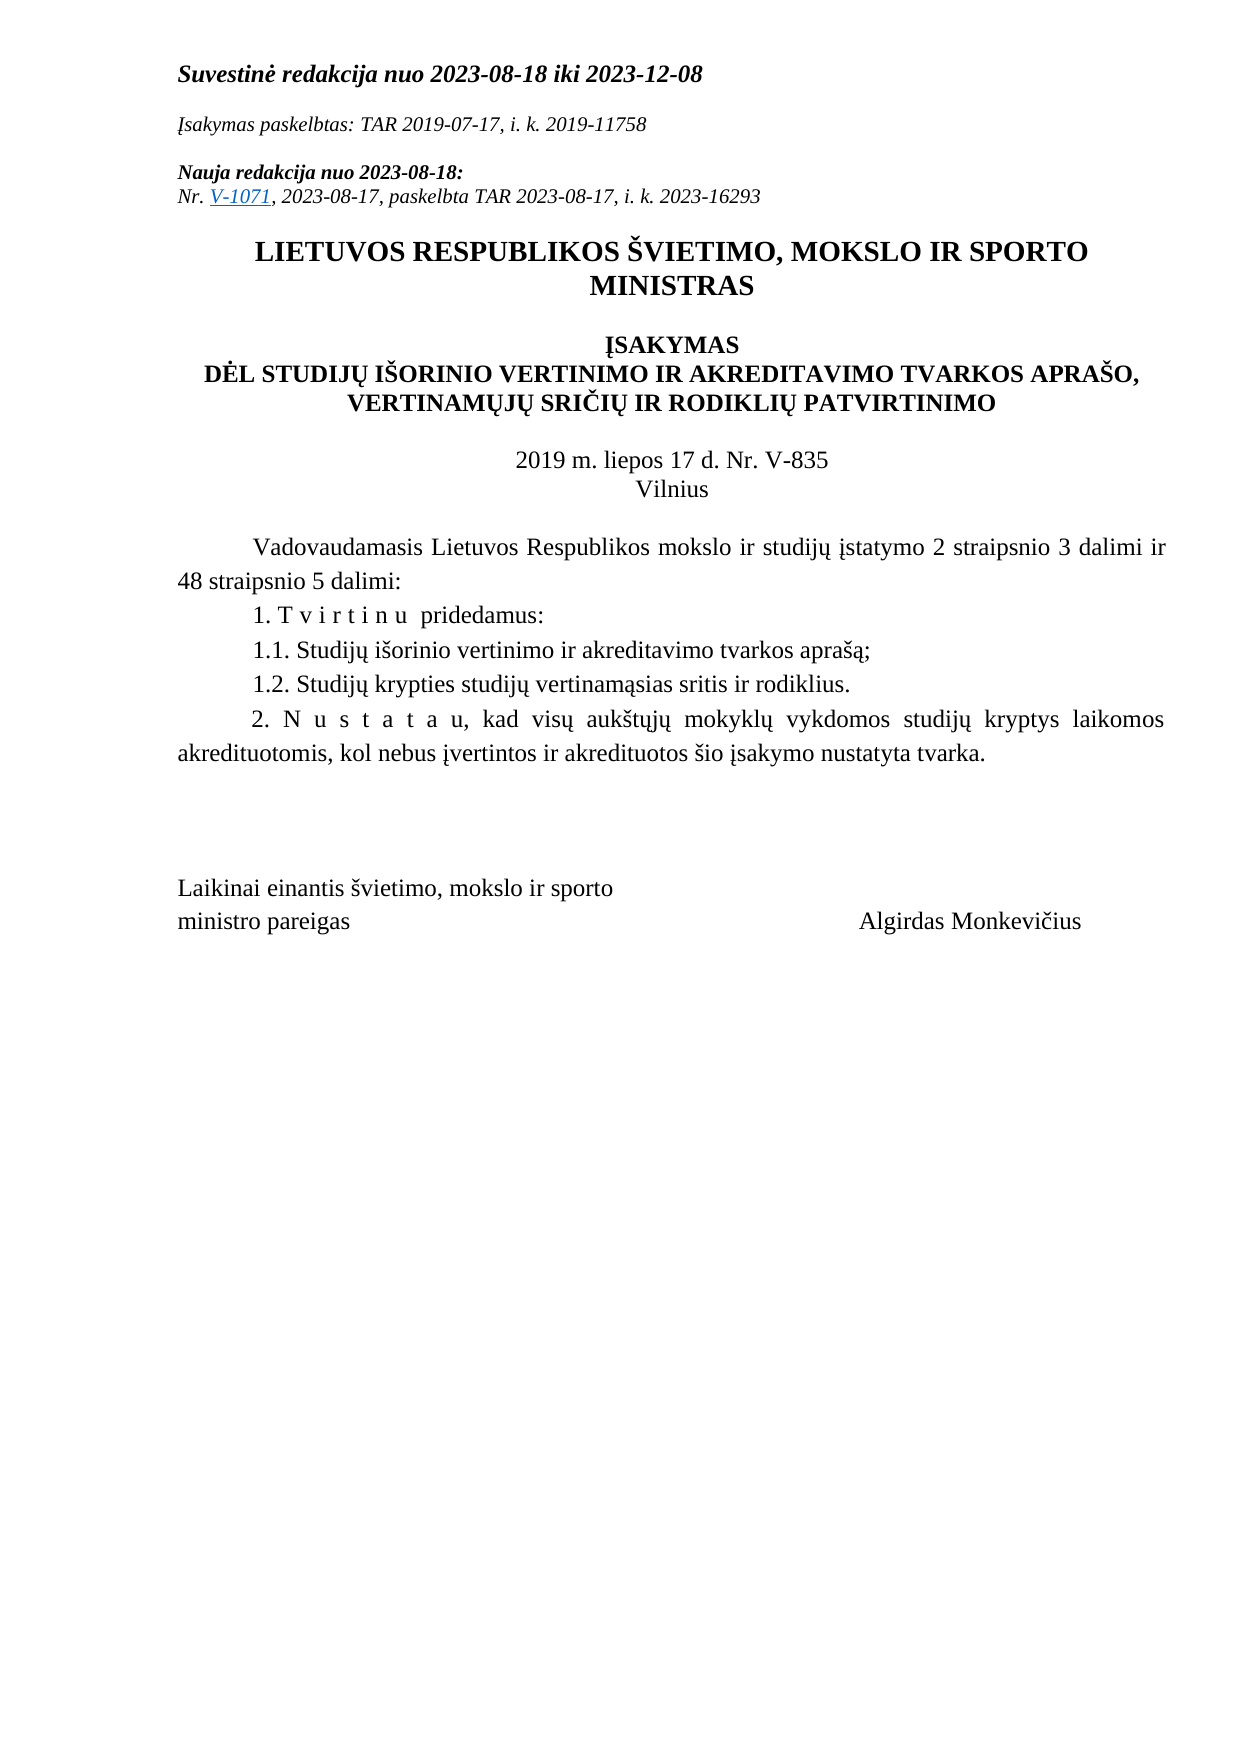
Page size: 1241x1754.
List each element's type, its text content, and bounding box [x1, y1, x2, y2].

text Nauja redakcija nuo 2023-08-18: [177, 160, 1167, 184]
text DĖL STUDIJŲ IŠORINIO VERTINIMO IR AKREDITAVIMO TVARKOS APRAŠO, vertinamųjų sričių ir rodiklių PATVIRTINIMO [177, 359, 1167, 417]
text LIETUVOS RESPUBLIKOS ŠVIETIMO, MOKSLO IR SPORTO MINISTRAS [177, 234, 1167, 302]
text 1.2. Studijų krypties studijų vertinamąsias sritis ir rodiklius. [177, 669, 1167, 698]
text ĮSAKYMAS [177, 330, 1167, 359]
text ministro pareigas Algirdas Monkevičius [177, 906, 1167, 935]
text 1.1. Studijų išorinio vertinimo ir akreditavimo tvarkos aprašą; [177, 635, 1167, 664]
text 1. Tvirtinu pridedamus: [177, 601, 1167, 629]
text Laikinai einantis švietimo, mokslo ir sporto [177, 873, 1167, 902]
text Įsakymas paskelbtas: TAR 2019-07-17, i. k. 2019-11758 [177, 112, 1167, 136]
text Vadovaudamasis Lietuvos Respublikos mokslo ir studijų įstatymo 2 straipsnio 3 dalimi ir 48 straipsnio 5 dalimi: [177, 532, 1167, 595]
text Nr. V-1071, 2023-08-17, paskelbta TAR 2023-08-17, i. k. 2023-16293 [177, 184, 1167, 208]
text Suvestinė redakcija nuo 2023-08-18 iki 2023-12-08 [177, 59, 1167, 88]
text 2019 m. liepos 17 d. Nr. V-835 [177, 445, 1167, 474]
text Vilnius [177, 474, 1167, 503]
text 2. N u s t a t a u, kad visų aukštųjų mokyklų vykdomos studijų kryptys laikomos akredituotomis, kol nebus įvertintos ir akredituotos šio įsakymo nustatyta tvarka. [177, 704, 1167, 767]
